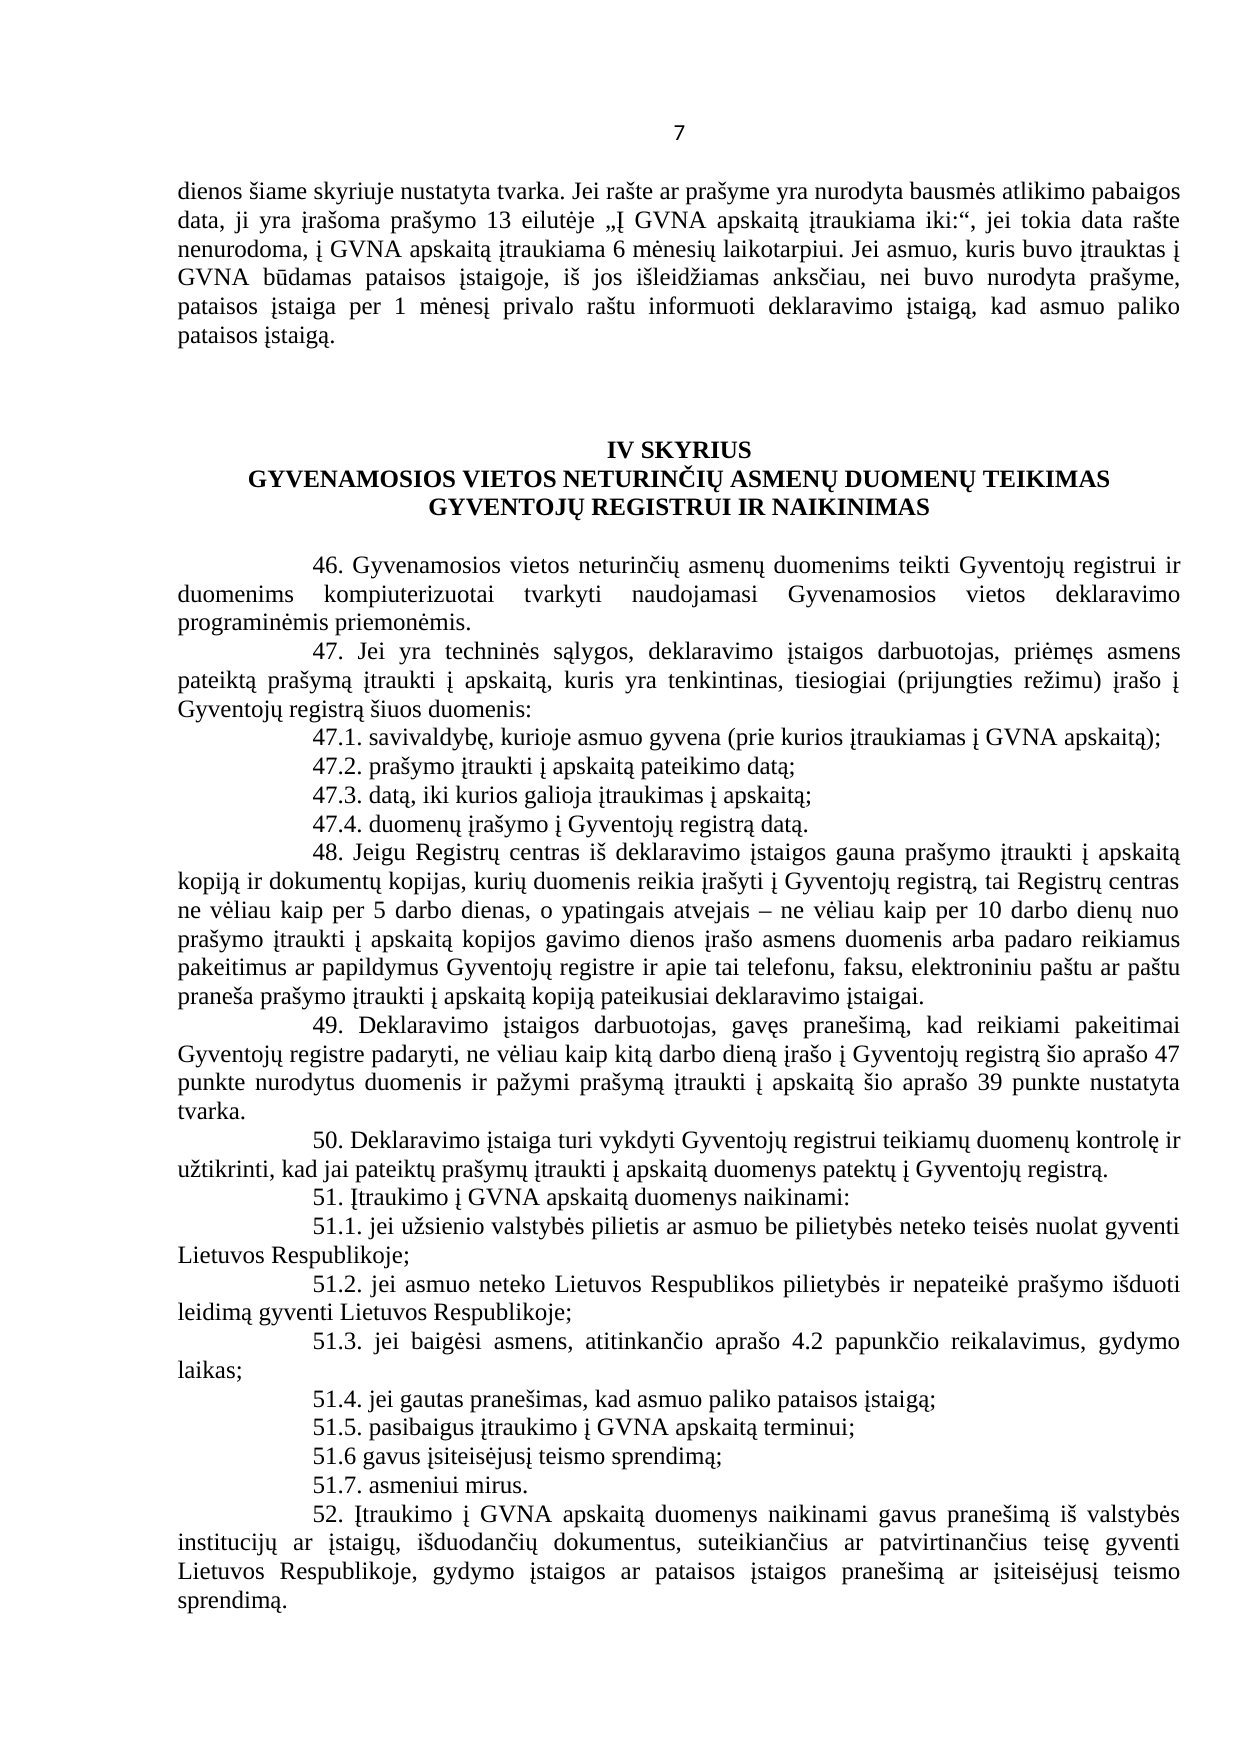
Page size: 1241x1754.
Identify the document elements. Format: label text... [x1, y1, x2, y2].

text 47. Jei yra techninės sąlygos, deklaravimo įstaigos darbuotojas, priėmęs asmens pateiktą prašymą įtraukti į apskaitą, kuris yra tenkintinas, tiesiogiai (prijungties režimu) įrašo į Gyventojų registrą šiuos duomenis: [177, 636, 1181, 722]
text IV SKYRIUS [177, 435, 1181, 464]
text dienos šiame skyriuje nustatyta tvarka. Jei rašte ar prašyme yra nurodyta bausmės atlikimo pabaigos data, ji yra įrašoma prašymo 13 eilutėje „Į GVNA apskaitą įtraukiama iki:“, jei tokia data rašte nenurodoma, į GVNA apskaitą įtraukiama 6 mėnesių laikotarpiui. Jei asmuo, kuris buvo įtrauktas į GVNA būdamas pataisos įstaigoje, iš jos išleidžiamas anksčiau, nei buvo nurodyta prašyme, pataisos įstaiga per 1 mėnesį privalo raštu informuoti deklaravimo įstaigą, kad asmuo paliko pataisos įstaigą. [177, 176, 1181, 349]
text 47.1. savivaldybę, kurioje asmuo gyvena (prie kurios įtraukiamas į GVNA apskaitą); [177, 722, 1181, 751]
text 52. Įtraukimo į GVNA apskaitą duomenys naikinami gavus pranešimą iš valstybės institucijų ar įstaigų, išduodančių dokumentus, suteikiančius ar patvirtinančius teisę gyventi Lietuvos Respublikoje, gydymo įstaigos ar pataisos įstaigos pranešimą ar įsiteisėjusį teismo sprendimą. [177, 1499, 1181, 1614]
text 47.3. datą, iki kurios galioja įtraukimas į apskaitą; [177, 780, 1181, 809]
text 51.5. pasibaigus įtraukimo į GVNA apskaitą terminui; [177, 1412, 1181, 1441]
text 51.6 gavus įsiteisėjusį teismo sprendimą; [177, 1441, 1181, 1470]
text 49. Deklaravimo įstaigos darbuotojas, gavęs pranešimą, kad reikiami pakeitimai Gyventojų registre padaryti, ne vėliau kaip kitą darbo dieną įrašo į Gyventojų registrą šio aprašo 47 punkte nurodytus duomenis ir pažymi prašymą įtraukti į apskaitą šio aprašo 39 punkte nustatyta tvarka. [177, 1010, 1181, 1125]
text 50. Deklaravimo įstaiga turi vykdyti Gyventojų registrui teikiamų duomenų kontrolę ir užtikrinti, kad jai pateiktų prašymų įtraukti į apskaitą duomenys patektų į Gyventojų registrą. [177, 1125, 1181, 1182]
text 51.4. jei gautas pranešimas, kad asmuo paliko pataisos įstaigą; [177, 1384, 1181, 1412]
text GYVENAMOSIOS VIETOS NETURINČIŲ ASMENŲ DUOMENŲ TEIKIMAS GYVENTOJŲ REGISTRUI IR NAIKINIMAS [177, 464, 1181, 521]
text 47.2. prašymo įtraukti į apskaitą pateikimo datą; [177, 751, 1181, 780]
text 51. Įtraukimo į GVNA apskaitą duomenys naikinami: [177, 1182, 1181, 1211]
text 51.1. jei užsienio valstybės pilietis ar asmuo be pilietybės neteko teisės nuolat gyventi Lietuvos Respublikoje; [177, 1211, 1181, 1269]
text 51.2. jei asmuo neteko Lietuvos Respublikos pilietybės ir nepateikė prašymo išduoti leidimą gyventi Lietuvos Respublikoje; [177, 1269, 1181, 1326]
text 48. Jeigu Registrų centras iš deklaravimo įstaigos gauna prašymo įtraukti į apskaitą kopiją ir dokumentų kopijas, kurių duomenis reikia įrašyti į Gyventojų registrą, tai Registrų centras ne vėliau kaip per 5 darbo dienas, o ypatingais atvejais – ne vėliau kaip per 10 darbo dienų nuo prašymo įtraukti į apskaitą kopijos gavimo dienos įrašo asmens duomenis arba padaro reikiamus pakeitimus ar papildymus Gyventojų registre ir apie tai telefonu, faksu, elektroniniu paštu ar paštu praneša prašymo įtraukti į apskaitą kopiją pateikusiai deklaravimo įstaigai. [177, 837, 1181, 1010]
text 46. Gyvenamosios vietos neturinčių asmenų duomenims teikti Gyventojų registrui ir duomenims kompiuterizuotai tvarkyti naudojamasi Gyvenamosios vietos deklaravimo programinėmis priemonėmis. [177, 550, 1181, 636]
text 47.4. duomenų įrašymo į Gyventojų registrą datą. [177, 809, 1181, 837]
text 51.3. jei baigėsi asmens, atitinkančio aprašo 4.2 papunkčio reikalavimus, gydymo laikas; [177, 1326, 1181, 1384]
text 51.7. asmeniui mirus. [177, 1470, 1181, 1499]
